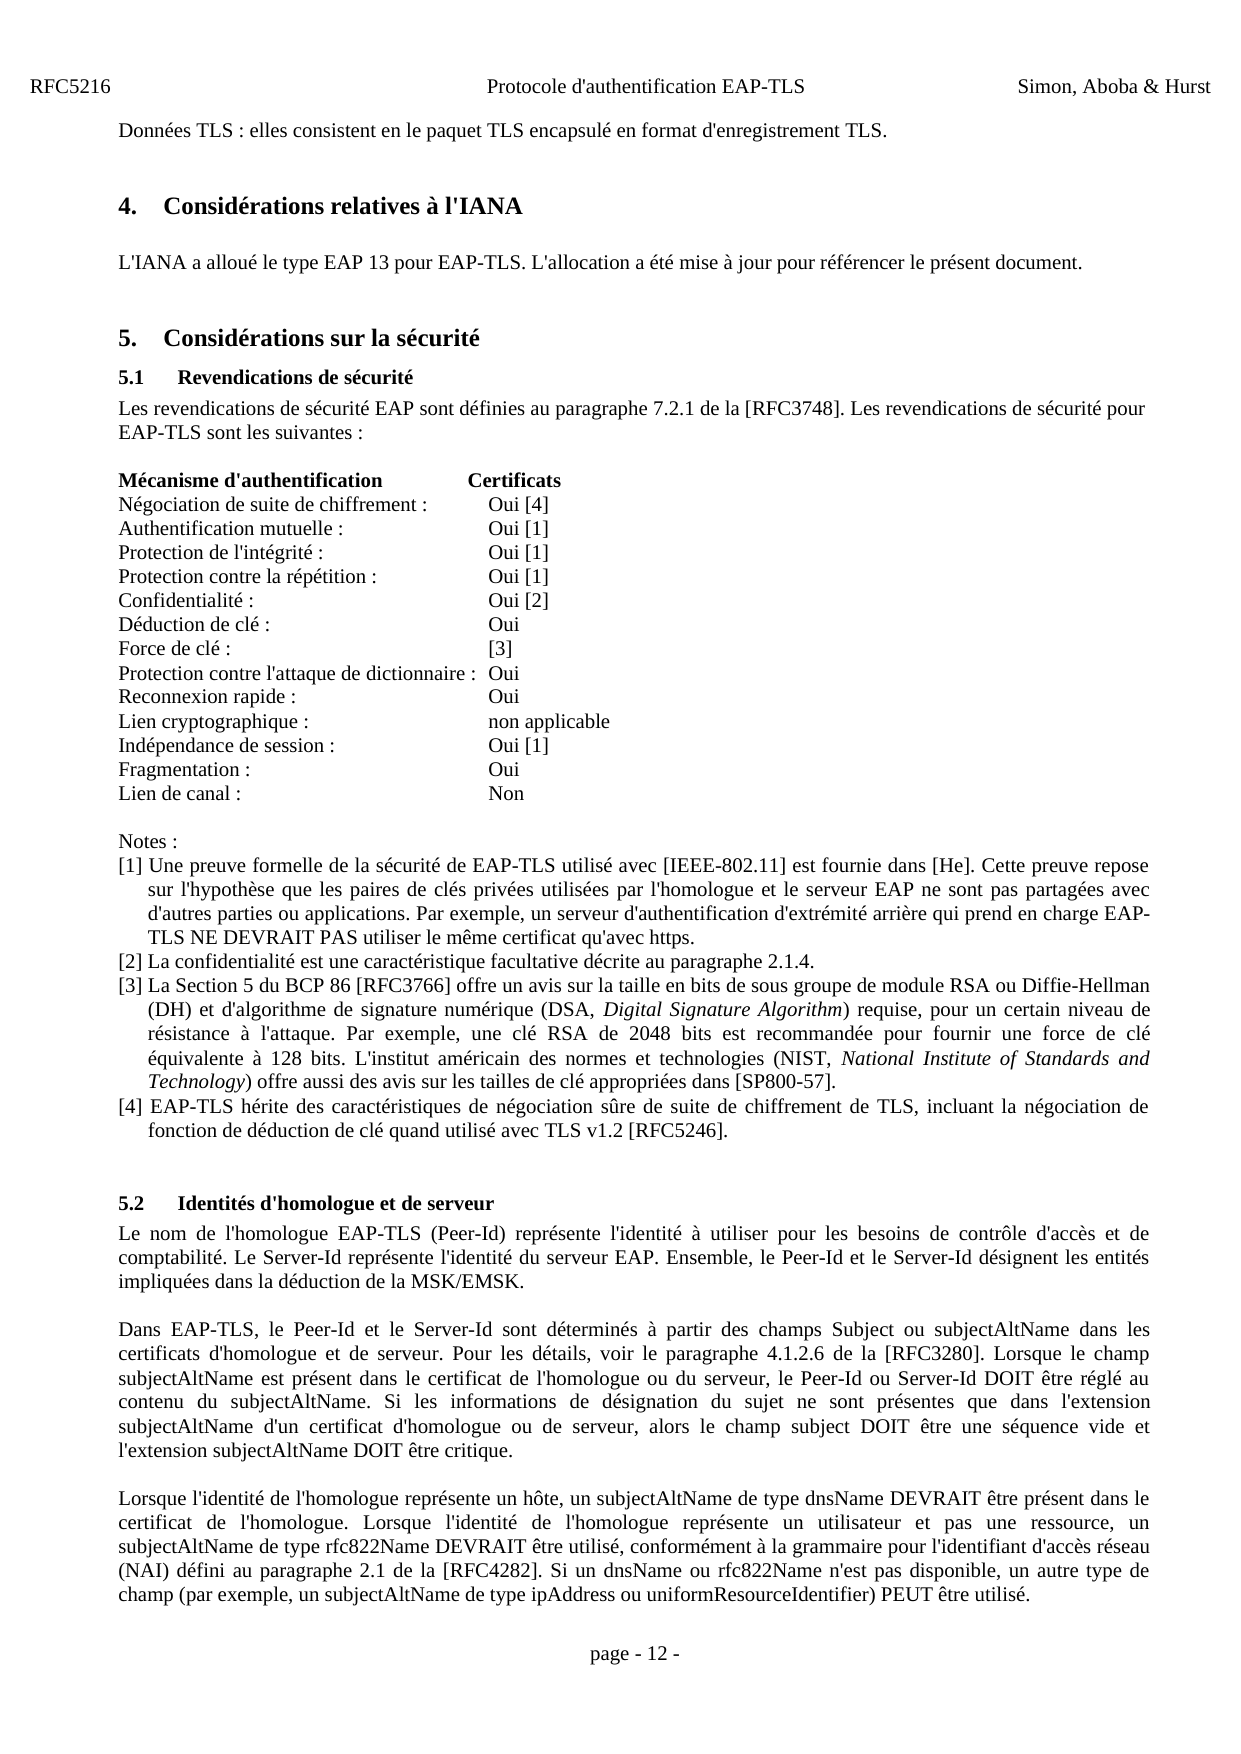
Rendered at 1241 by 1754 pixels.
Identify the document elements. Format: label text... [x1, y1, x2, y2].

text [4] EAP-TLS hérite des caractéristiques de négociation sûre de suite de chiffrement de TLS, incluant la négociation de fonction de déduction de clé quand utilisé avec TLS v1.2 [RFC5246]. [118, 1093, 1152, 1142]
text Force de clé : [3] [118, 636, 1152, 660]
text L'IANA a alloué le type EAP 13 pour EAP-TLS. L'allocation a été mise à jour pour référencer le présent document. [118, 250, 1152, 274]
text Déduction de clé : Oui [118, 612, 1152, 636]
text Authentification mutuelle : Oui [1] [118, 516, 1152, 540]
text Lien de canal : Non [118, 781, 1152, 805]
subtitle 5.1 Revendications de sécurité [118, 365, 1152, 389]
text Données TLS : elles consistent en le paquet TLS encapsulé en format d'enregistrement TLS. [118, 118, 1152, 142]
text Confidentialité : Oui [2] [118, 588, 1152, 612]
text Protection contre la répétition : Oui [1] [118, 564, 1152, 588]
text Fragmentation : Oui [118, 757, 1152, 781]
text Reconnexion rapide : Oui [118, 684, 1152, 708]
text Indépendance de session : Oui [1] [118, 733, 1152, 757]
text [2] La confidentialité est une caractéristique facultative décrite au paragraphe 2.1.4. [118, 949, 1152, 973]
subtitle 5. Considérations sur la sécurité [118, 323, 1152, 352]
text Lien cryptographique : non applicable [118, 708, 1152, 733]
subtitle 4. Considérations relatives à l'IANA [118, 191, 1152, 220]
text Notes : [118, 829, 1152, 853]
subtitle 5.2 Identités d'homologue et de serveur [118, 1191, 1152, 1215]
text Dans EAP-TLS, le Peer-Id et le Server-Id sont déterminés à partir des champs Subject ou subjectAltName dans les certificats d'homologue et de serveur. Pour les détails, voir le paragraphe 4.1.2.6 de la [RFC3280]. Lorsque le champ subjectAltName est présent dans le certificat de l'homologue ou du serveur, le Peer-Id ou Server-Id DOIT être réglé au contenu du subjectAltName. Si les informations de désignation du sujet ne sont présentes que dans l'extension subjectAltName d'un certificat d'homologue ou de serveur, alors le champ subject DOIT être une séquence vide et l'extension subjectAltName DOIT être critique. [118, 1317, 1152, 1462]
text Le nom de l'homologue EAP-TLS (Peer-Id) représente l'identité à utiliser pour les besoins de contrôle d'accès et de comptabilité. Le Server-Id représente l'identité du serveur EAP. Ensemble, le Peer-Id et le Server-Id désignent les entités impliquées dans la déduction de la MSK/EMSK. [118, 1221, 1152, 1293]
text Protection contre l'attaque de dictionnaire : Oui [118, 660, 1152, 684]
text Négociation de suite de chiffrement : Oui [4] [118, 492, 1152, 516]
text [3] La Section 5 du BCP 86 [RFC3766] offre un avis sur la taille en bits de sous groupe de module RSA ou Diffie-Hellman (DH) et d'algorithme de signature numérique (DSA, Digital Signature Algorithm) requise, pour un certain niveau de résistance à l'attaque. Par exemple, une clé RSA de 2048 bits est recommandée pour fournir une force de clé équivalente à 128 bits. L'institut américain des normes et technologies (NIST, National Institute of Standards and Technology) offre aussi des avis sur les tailles de clé appropriées dans [SP800-57]. [118, 973, 1152, 1093]
text [1] Une preuve formelle de la sécurité de EAP-TLS utilisé avec [IEEE-802.11] est fournie dans [He]. Cette preuve repose sur l'hypothèse que les paires de clés privées utilisées par l'homologue et le serveur EAP ne sont pas partagées avec d'autres parties ou applications. Par exemple, un serveur d'authentification d'extrémité arrière qui prend en charge EAP-TLS NE DEVRAIT PAS utiliser le même certificat qu'avec https. [118, 853, 1152, 949]
text Les revendications de sécurité EAP sont définies au paragraphe 7.2.1 de la [RFC3748]. Les revendications de sécurité pour EAP-TLS sont les suivantes : [118, 396, 1152, 444]
text Mécanisme d'authentification Certificats [118, 468, 1152, 492]
text Lorsque l'identité de l'homologue représente un hôte, un subjectAltName de type dnsName DEVRAIT être présent dans le certificat de l'homologue. Lorsque l'identité de l'homologue représente un utilisateur et pas une ressource, un subjectAltName de type rfc822Name DEVRAIT être utilisé, conformément à la grammaire pour l'identifiant d'accès réseau (NAI) défini au paragraphe 2.1 de la [RFC4282]. Si un dnsName ou rfc822Name n'est pas disponible, un autre type de champ (par exemple, un subjectAltName de type ipAddress ou uniformResourceIdentifier) PEUT être utilisé. [118, 1486, 1152, 1606]
text Protection de l'intégrité : Oui [1] [118, 540, 1152, 564]
